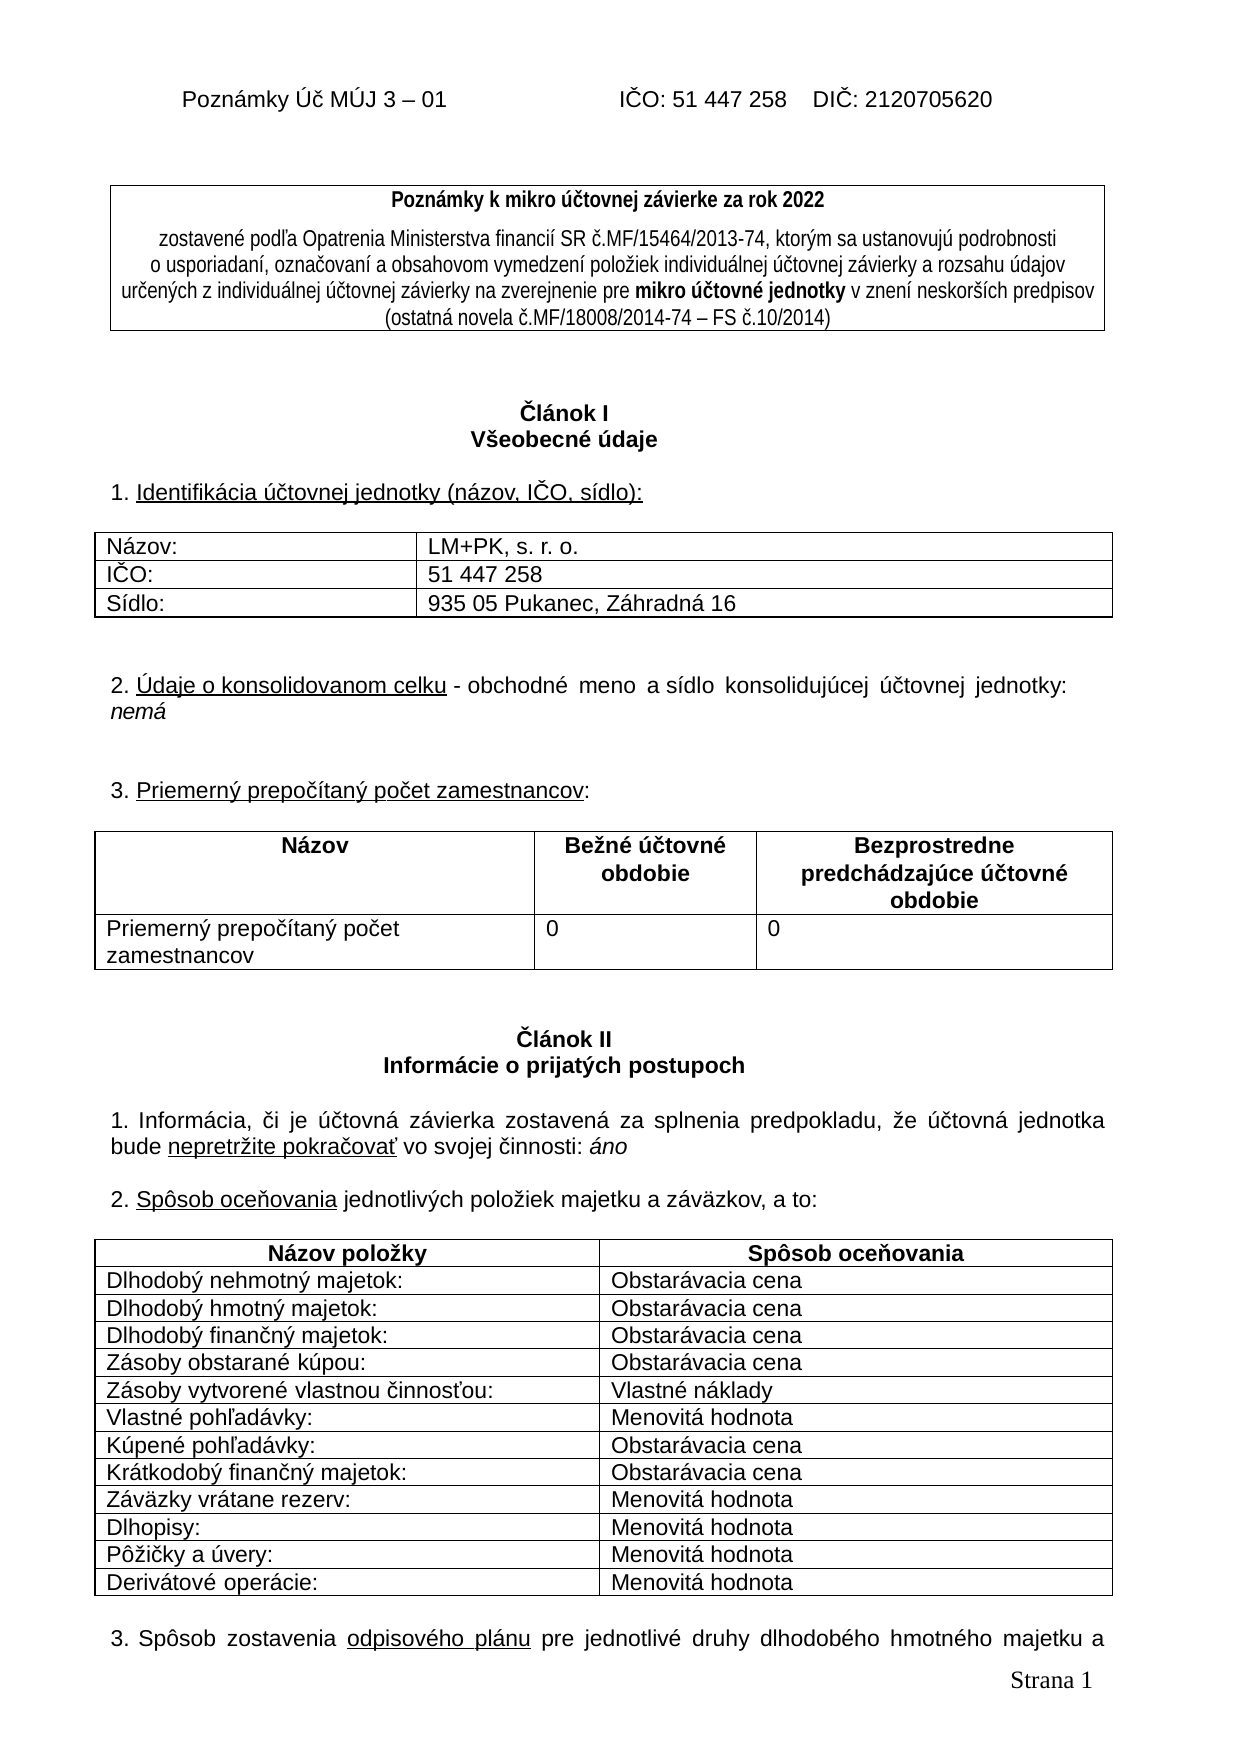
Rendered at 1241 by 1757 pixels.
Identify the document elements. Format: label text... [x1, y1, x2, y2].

table_cell Derivátové operácie: [96, 1569, 599, 1595]
text 3. Priemerný prepočítaný počet zamestnancov: [110, 777, 1105, 804]
table_cell Zásoby obstarané kúpou: [96, 1349, 599, 1376]
table_cell Krátkodobý finančný majetok: [96, 1459, 599, 1485]
table_header LM+PK, s. r. o. [417, 533, 1112, 560]
table_cell 0 [757, 915, 1112, 969]
table_cell Menovitá hodnota [600, 1569, 1112, 1595]
table_cell Obstarávacia cena [600, 1349, 1112, 1376]
table_cell Kúpené pohľadávky: [96, 1432, 599, 1458]
table_header Spôsob oceňovania [600, 1240, 1112, 1266]
table_header Názov: [96, 533, 416, 560]
table_cell Menovitá hodnota [600, 1514, 1112, 1540]
table_cell 0 [535, 915, 756, 969]
table_cell IČO: [96, 561, 416, 588]
table_cell Menovitá hodnota [600, 1404, 1112, 1431]
subtitle Článok II [110, 1026, 1017, 1052]
table_header Názov položky [96, 1240, 599, 1266]
table_cell Obstarávacia cena [600, 1322, 1112, 1348]
text 1. Identifikácia účtovnej jednotky (názov, IČO, sídlo): [110, 478, 1105, 505]
table_cell Dlhodobý finančný majetok: [96, 1322, 599, 1348]
table_cell Dlhodobý hmotný majetok: [96, 1295, 599, 1321]
table_cell Menovitá hodnota [600, 1486, 1112, 1513]
table_cell Priemerný prepočítaný počet zamestnancov [96, 915, 534, 969]
table_cell Dlhopisy: [96, 1514, 599, 1540]
table_cell 935 05 Pukanec, Záhradná 16 [417, 589, 1112, 616]
table_header Názov [96, 832, 534, 913]
table_cell Vlastné pohľadávky: [96, 1404, 599, 1431]
text (ostatná novela č.MF/18008/2014-74 – FS č.10/2014) [111, 303, 1104, 330]
text 2. Spôsob oceňovania jednotlivých položiek majetku a záväzkov, a to: [110, 1186, 1105, 1212]
table_cell Pôžičky a úvery: [96, 1541, 599, 1567]
table_header Bezprostredne predchádzajúce účtovné obdobie [757, 832, 1112, 913]
text Všeobecné údaje [110, 426, 1017, 453]
table_cell Vlastné náklady [600, 1377, 1112, 1403]
table_cell Obstarávacia cena [600, 1432, 1112, 1458]
table_cell 51 447 258 [417, 561, 1112, 588]
text zostavené podľa Opatrenia Ministerstva financií SR č.MF/15464/2013-74, ktorým sa ustanovujú podrobnosti o usporiadaní, označovaní a obsahovom vymedzení položiek individuálnej účtovnej závierky a rozsahu údajov určených z individuálnej účtovnej závierky na zverejnenie pre mikro účtovné jednotky v znení neskorších predpisov [111, 224, 1104, 303]
table_cell Záväzky vrátane rezerv: [96, 1486, 599, 1513]
table_header Bežné účtovné obdobie [535, 832, 756, 913]
text 1. Informácia, či je účtovná závierka zostavená za splnenia predpokladu, že účtovná jednotka bude nepretržite pokračovať vo svojej činnosti: áno [110, 1107, 1105, 1160]
text Poznámky k mikro účtovnej závierke za rok 2022 [111, 186, 1104, 212]
table_cell Zásoby vytvorené vlastnou činnosťou: [96, 1377, 599, 1403]
text Informácie o prijatých postupoch [110, 1052, 1018, 1079]
table_cell Sídlo: [96, 589, 416, 616]
subtitle Článok I [110, 400, 1018, 426]
table_cell Obstarávacia cena [600, 1295, 1112, 1321]
table_cell Menovitá hodnota [600, 1541, 1112, 1567]
table_cell Obstarávacia cena [600, 1459, 1112, 1485]
text 3. Spôsob zostavenia odpisového plánu pre jednotlivé druhy dlhodobého hmotného majetku a [110, 1625, 1105, 1651]
table_cell Obstarávacia cena [600, 1267, 1112, 1293]
table_cell Dlhodobý nehmotný majetok: [96, 1267, 599, 1293]
text 2. Údaje o konsolidovanom celku - obchodné meno a sídlo konsolidujúcej účtovnej jednotky: nemá [110, 672, 1105, 724]
